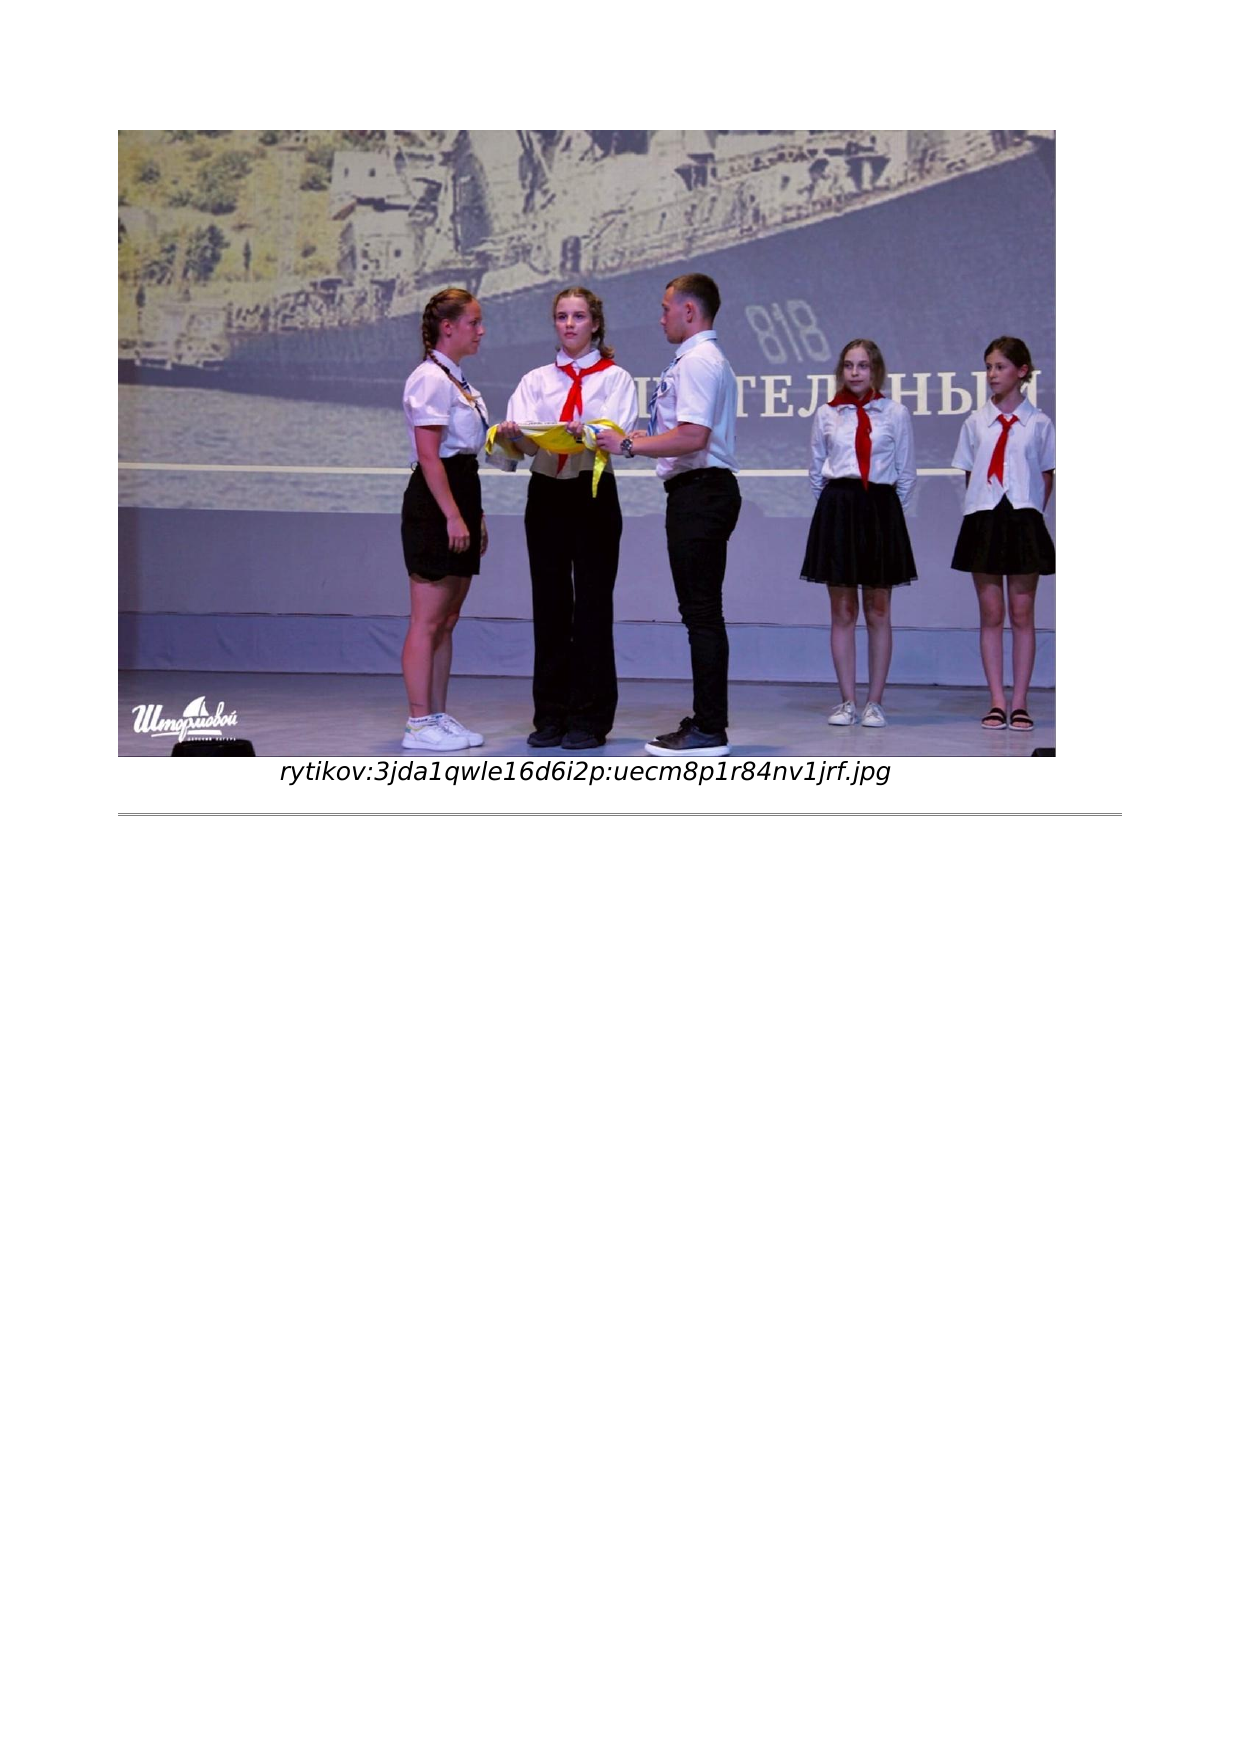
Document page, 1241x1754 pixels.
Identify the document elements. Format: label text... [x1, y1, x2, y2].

text rytikov:3jda1qwle16d6i2p:uecm8p1r84nv1jrf.jpg [118, 757, 1056, 786]
picture [118, 130, 1056, 757]
